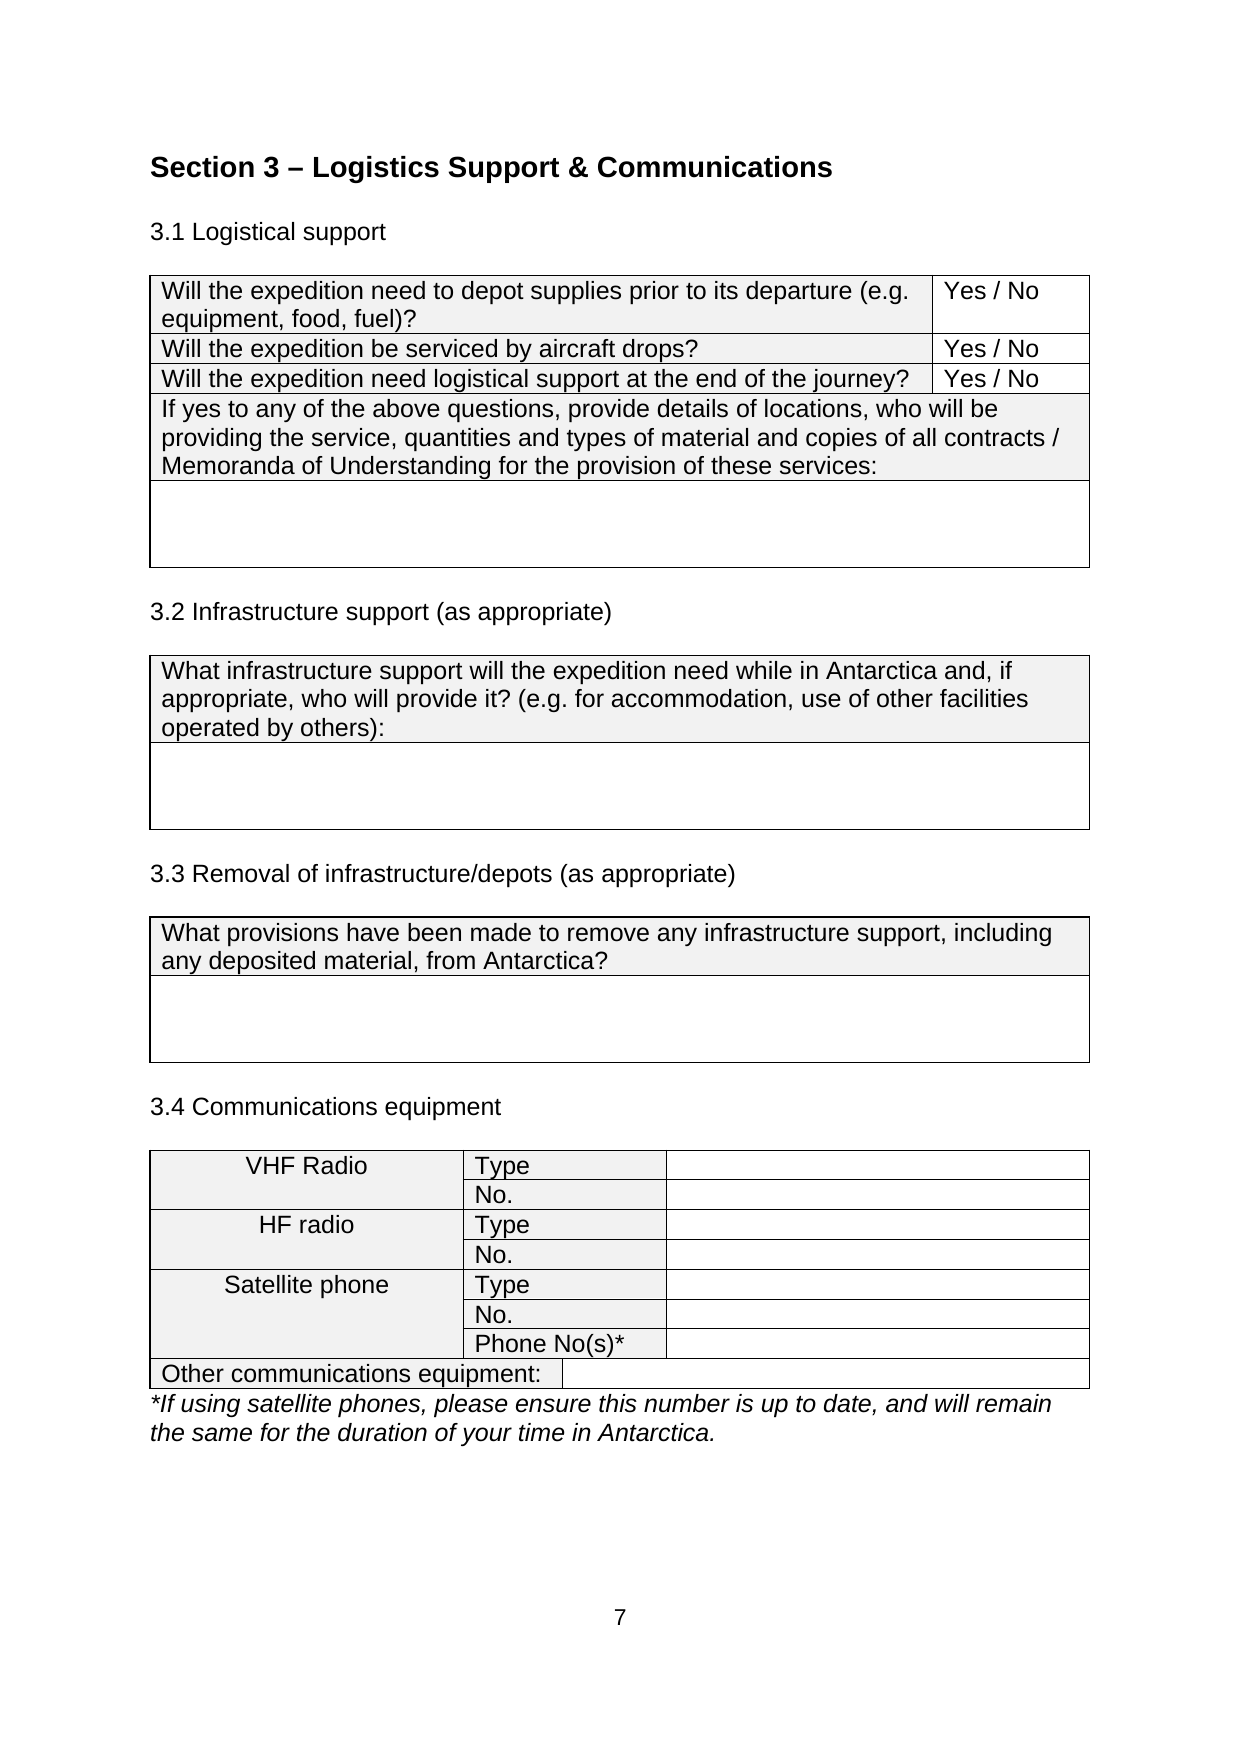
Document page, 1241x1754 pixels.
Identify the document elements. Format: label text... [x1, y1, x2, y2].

table_header What infrastructure support will the expedition need while in Antarctica and, if appropriate, who will provide it? (e.g. for accommodation, use of other facilities operated by others): [151, 656, 1089, 742]
table_cell Will the expedition be serviced by aircraft drops? [151, 334, 932, 363]
table_cell [667, 1240, 1089, 1269]
table_header What provisions have been made to remove any infrastructure support, including any deposited material, from Antarctica? [151, 918, 1089, 975]
table_cell No. [464, 1240, 666, 1269]
text 3.4 Communications equipment [150, 1092, 1090, 1121]
table_cell HF radio [151, 1210, 463, 1269]
text *If using satellite phones, please ensure this number is up to date, and will remain the same for the duration of your time in Antarctica. [150, 1389, 1090, 1446]
table_cell Satellite phone [151, 1270, 463, 1358]
table_cell [151, 976, 1089, 1062]
table_cell Will the expedition need logistical support at the end of the journey? [151, 364, 932, 393]
table_cell No. [464, 1180, 666, 1209]
table_cell Phone No(s)* [464, 1329, 666, 1358]
table_cell [563, 1359, 1089, 1388]
table_cell Type [464, 1210, 666, 1239]
table_cell Type [464, 1270, 666, 1298]
table_cell [667, 1180, 1089, 1209]
table_cell [151, 481, 1089, 567]
table_cell [667, 1270, 1089, 1298]
table_cell If yes to any of the above questions, provide details of locations, who will be providing the service, quantities and types of material and copies of all contracts / Memoranda of Understanding for the provision of these services: [151, 394, 1089, 480]
table_cell Yes / No [933, 334, 1089, 363]
table_cell [667, 1210, 1089, 1239]
table_cell [667, 1329, 1089, 1358]
table_cell Other communications equipment: [151, 1359, 562, 1388]
table_header [667, 1151, 1089, 1179]
text 3.3 Removal of infrastructure/depots (as appropriate) [150, 859, 1090, 888]
text 3.2 Infrastructure support (as appropriate) [150, 597, 1090, 626]
table_header Will the expedition need to depot supplies prior to its departure (e.g. equipment, food, fuel)? [151, 276, 932, 333]
text Section 3 – Logistics Support & Communications [150, 150, 1090, 183]
text 3.1 Logistical support [150, 217, 1090, 246]
table_cell [151, 743, 1089, 829]
table_cell No. [464, 1300, 666, 1328]
table_cell Yes / No [933, 364, 1089, 393]
table_header Yes / No [933, 276, 1089, 333]
table_cell [667, 1300, 1089, 1328]
table_header Type [464, 1151, 666, 1179]
table_header VHF Radio [151, 1151, 463, 1209]
